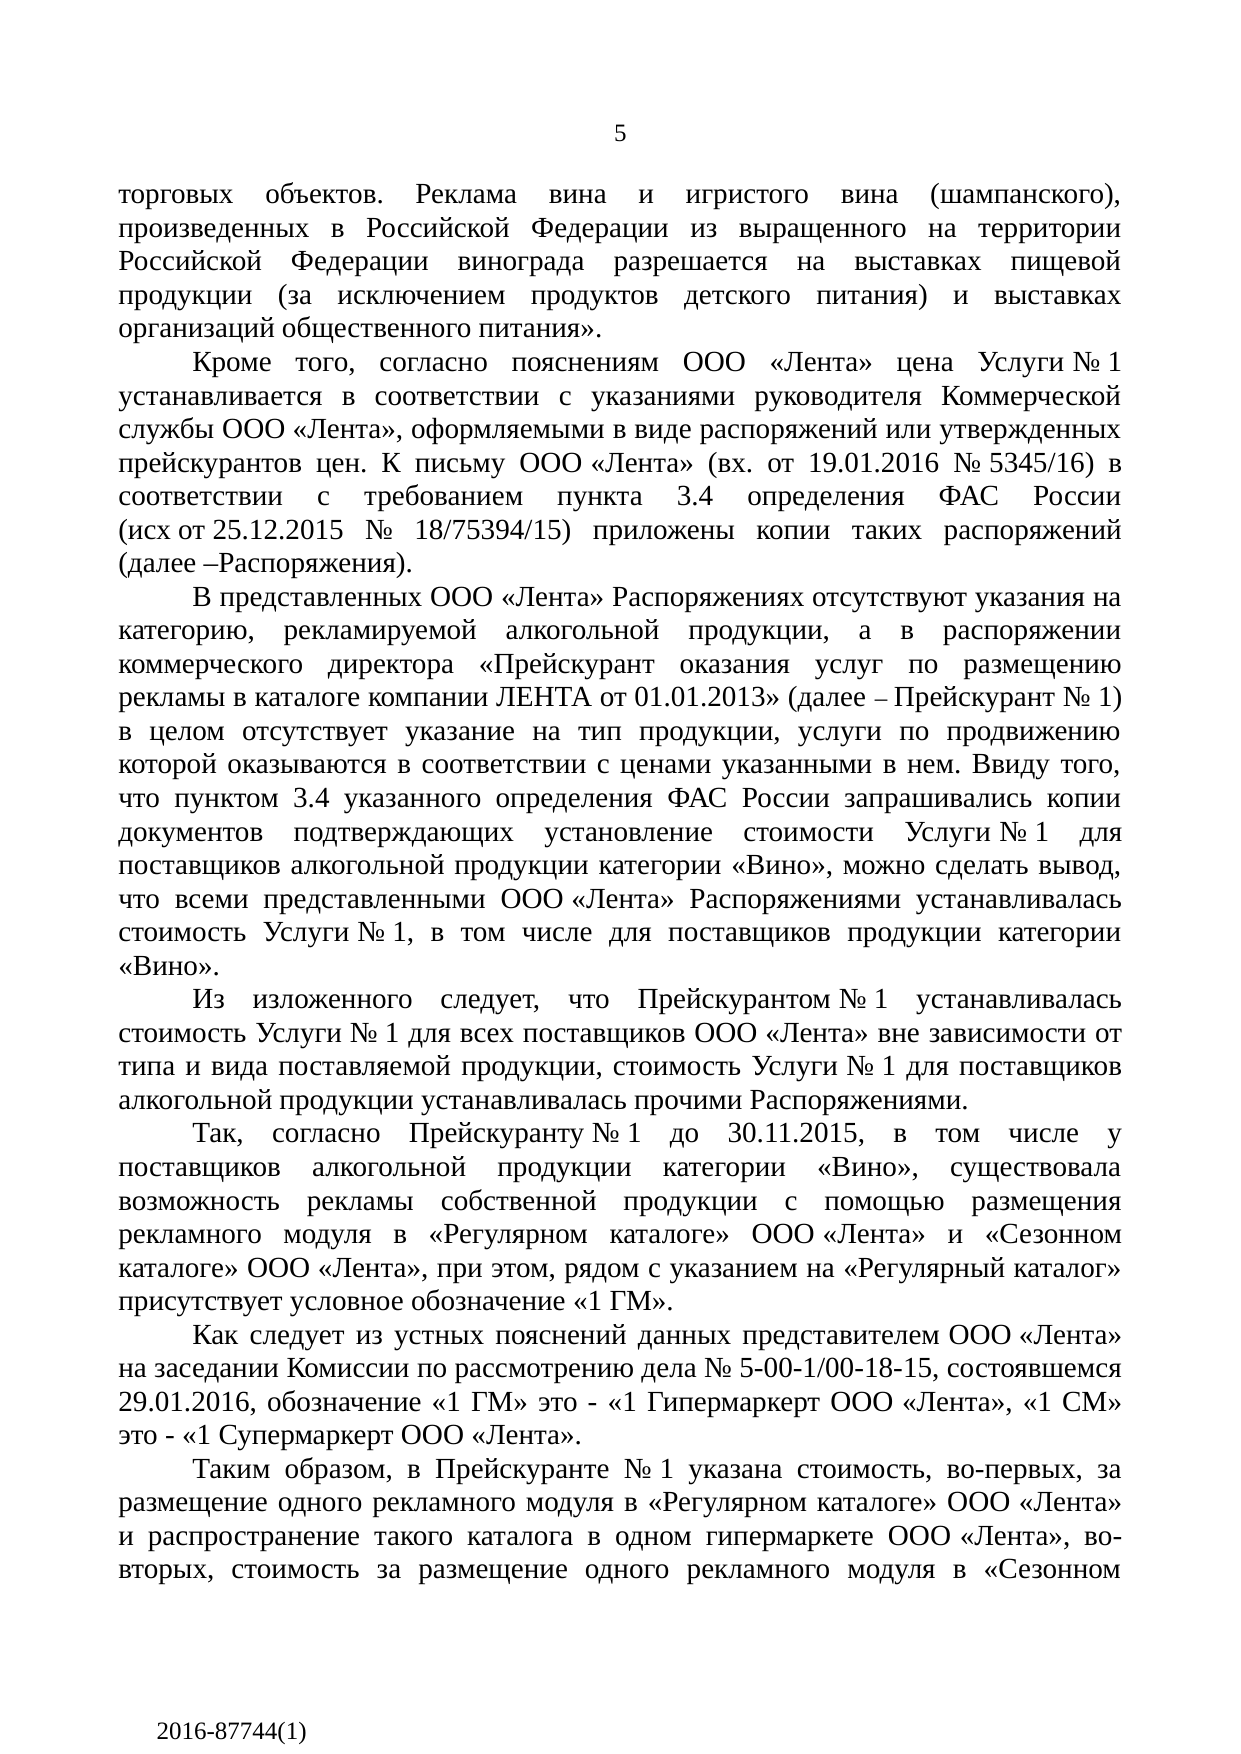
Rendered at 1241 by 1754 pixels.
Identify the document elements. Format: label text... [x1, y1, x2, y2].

text Из изложенного следует, что Прейскурантом № 1 устанавливалась стоимость Услуги № 1 для всех поставщиков ООО «Лента» вне зависимости от типа и вида поставляемой продукции, стоимость Услуги № 1 для поставщиков алкогольной продукции устанавливалась прочими Распоряжениями. [118, 981, 1122, 1116]
text Как следует из устных пояснений данных представителем ООО «Лента» на заседании Комиссии по рассмотрению дела № 5-00-1/00-18-15, состоявшемся 29.01.2016, обозначение «1 ГМ» это - «1 Гипермаркерт ООО «Лента», «1 СМ» это - «1 Супермаркерт ООО «Лента». [118, 1317, 1122, 1451]
text Кроме того, согласно пояснениям ООО «Лента» цена Услуги № 1 устанавливается в соответствии с указаниями руководителя Коммерческой службы ООО «Лента», оформляемыми в виде распоряжений или утвержденных прейскурантов цен. К письму ООО «Лента» (вх. от 19.01.2016 № 5345/16) в соответствии с требованием пункта 3.4 определения ФАС России (исх от 25.12.2015 № 18/75394/15) приложены копии таких распоряжений (далее –Распоряжения). [118, 344, 1122, 579]
text Так, согласно Прейскуранту № 1 до 30.11.2015, в том числе у поставщиков алкогольной продукции категории «Вино», существовала возможность рекламы собственной продукции с помощью размещения рекламного модуля в «Регулярном каталоге» ООО «Лента» и «Сезонном каталоге» ООО «Лента», при этом, рядом с указанием на «Регулярный каталог» присутствует условное обозначение «1 ГМ». [118, 1116, 1122, 1317]
text В представленных ООО «Лента» Распоряжениях отсутствуют указания на категорию, рекламируемой алкогольной продукции, а в распоряжении коммерческого директора «Прейскурант оказания услуг по размещению рекламы в каталоге компании ЛЕНТА от 01.01.2013» (далее – Прейскурант № 1) в целом отсутствует указание на тип продукции, услуги по продвижению которой оказываются в соответствии с ценами указанными в нем. Ввиду того, что пунктом 3.4 указанного определения ФАС России запрашивались копии документов подтверждающих установление стоимости Услуги № 1 для поставщиков алкогольной продукции категории «Вино», можно сделать вывод, что всеми представленными ООО «Лента» Распоряжениями устанавливалась стоимость Услуги № 1, в том числе для поставщиков продукции категории «Вино». [118, 579, 1122, 981]
text Таким образом, в Прейскуранте № 1 указана стоимость, во-первых, за размещение одного рекламного модуля в «Регулярном каталоге» ООО «Лента» и распространение такого каталога в одном гипермаркете ООО «Лента», во-вторых, стоимость за размещение одного рекламного модуля в «Сезонном [118, 1451, 1122, 1585]
text торговых объектов. Реклама вина и игристого вина (шампанского), произведенных в Российской Федерации из выращенного на территории Российской Федерации винограда разрешается на выставках пищевой продукции (за исключением продуктов детского питания) и выставках организаций общественного питания». [118, 176, 1122, 344]
